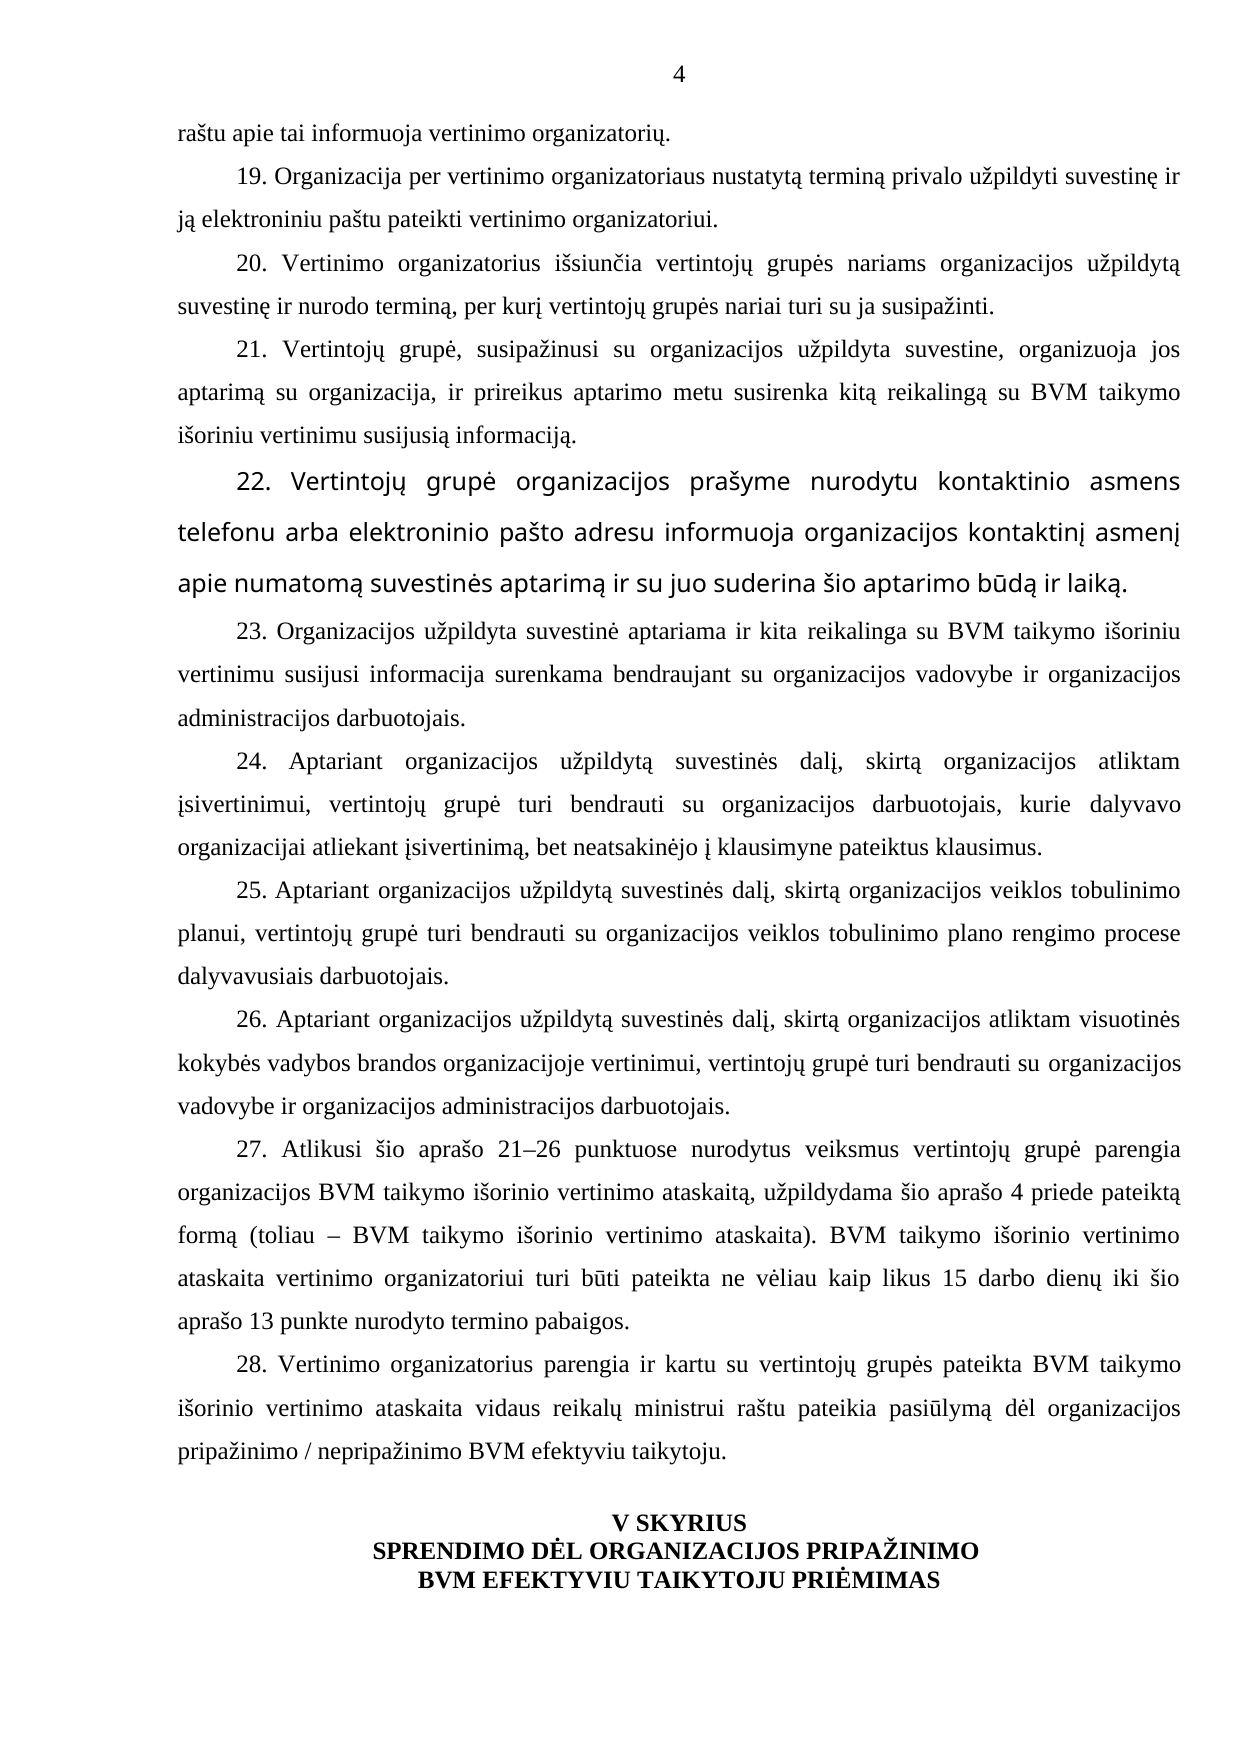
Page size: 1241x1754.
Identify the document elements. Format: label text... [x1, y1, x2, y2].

text 23. Organizacijos užpildyta suvestinė aptariama ir kita reikalinga su BVM taikymo išoriniu vertinimu susijusi informacija surenkama bendraujant su organizacijos vadovybe ir organizacijos administracijos darbuotojais. [177, 616, 1181, 731]
text 27. Atlikusi šio aprašo 21–26 punktuose nurodytus veiksmus vertintojų grupė parengia organizacijos BVM taikymo išorinio vertinimo ataskaitą, užpildydama šio aprašo 4 priede pateiktą formą (toliau – BVM taikymo išorinio vertinimo ataskaita). BVM taikymo išorinio vertinimo ataskaita vertinimo organizatoriui turi būti pateikta ne vėliau kaip likus 15 darbo dienų iki šio aprašo 13 punkte nurodyto termino pabaigos. [177, 1134, 1181, 1335]
text 25. Aptariant organizacijos užpildytą suvestinės dalį, skirtą organizacijos veiklos tobulinimo planui, vertintojų grupė turi bendrauti su organizacijos veiklos tobulinimo plano rengimo procese dalyvavusiais darbuotojais. [177, 875, 1181, 990]
text 21. Vertintojų grupė, susipažinusi su organizacijos užpildyta suvestine, organizuoja jos aptarimą su organizacija, ir prireikus aptarimo metu susirenka kitą reikalingą su BVM taikymo išoriniu vertinimu susijusią informaciją. [177, 334, 1181, 449]
text 26. Aptariant organizacijos užpildytą suvestinės dalį, skirtą organizacijos atliktam visuotinės kokybės vadybos brandos organizacijoje vertinimui, vertintojų grupė turi bendrauti su organizacijos vadovybe ir organizacijos administracijos darbuotojais. [177, 1004, 1181, 1119]
text BVM EFEKTYVIU TAIKYTOJU PRIĖMIMAS [177, 1565, 1181, 1594]
text 28. Vertinimo organizatorius parengia ir kartu su vertintojų grupės pateikta BVM taikymo išorinio vertinimo ataskaita vidaus reikalų ministrui raštu pateikia pasiūlymą dėl organizacijos pripažinimo / nepripažinimo BVM efektyviu taikytoju. [177, 1349, 1181, 1464]
text SPRENDIMO DĖL ORGANIZACIJOS PRIPAŽINIMO [177, 1536, 1181, 1565]
text 22. Vertintojų grupė organizacijos prašyme nurodytu kontaktinio asmens telefonu arba elektroninio pašto adresu informuoja organizacijos kontaktinį asmenį apie numatomą suvestinės aptarimą ir su juo suderina šio aptarimo būdą ir laiką. [177, 463, 1181, 599]
text 24. Aptariant organizacijos užpildytą suvestinės dalį, skirtą organizacijos atliktam įsivertinimui, vertintojų grupė turi bendrauti su organizacijos darbuotojais, kurie dalyvavo organizacijai atliekant įsivertinimą, bet neatsakinėjo į klausimyne pateiktus klausimus. [177, 746, 1181, 861]
text 19. Organizacija per vertinimo organizatoriaus nustatytą terminą privalo užpildyti suvestinę ir ją elektroniniu paštu pateikti vertinimo organizatoriui. [177, 161, 1181, 233]
text raštu apie tai informuoja vertinimo organizatorių. [177, 118, 1181, 147]
text 20. Vertinimo organizatorius išsiunčia vertintojų grupės nariams organizacijos užpildytą suvestinę ir nurodo terminą, per kurį vertintojų grupės nariai turi su ja susipažinti. [177, 248, 1181, 319]
text V SKYRIUS [177, 1508, 1181, 1536]
